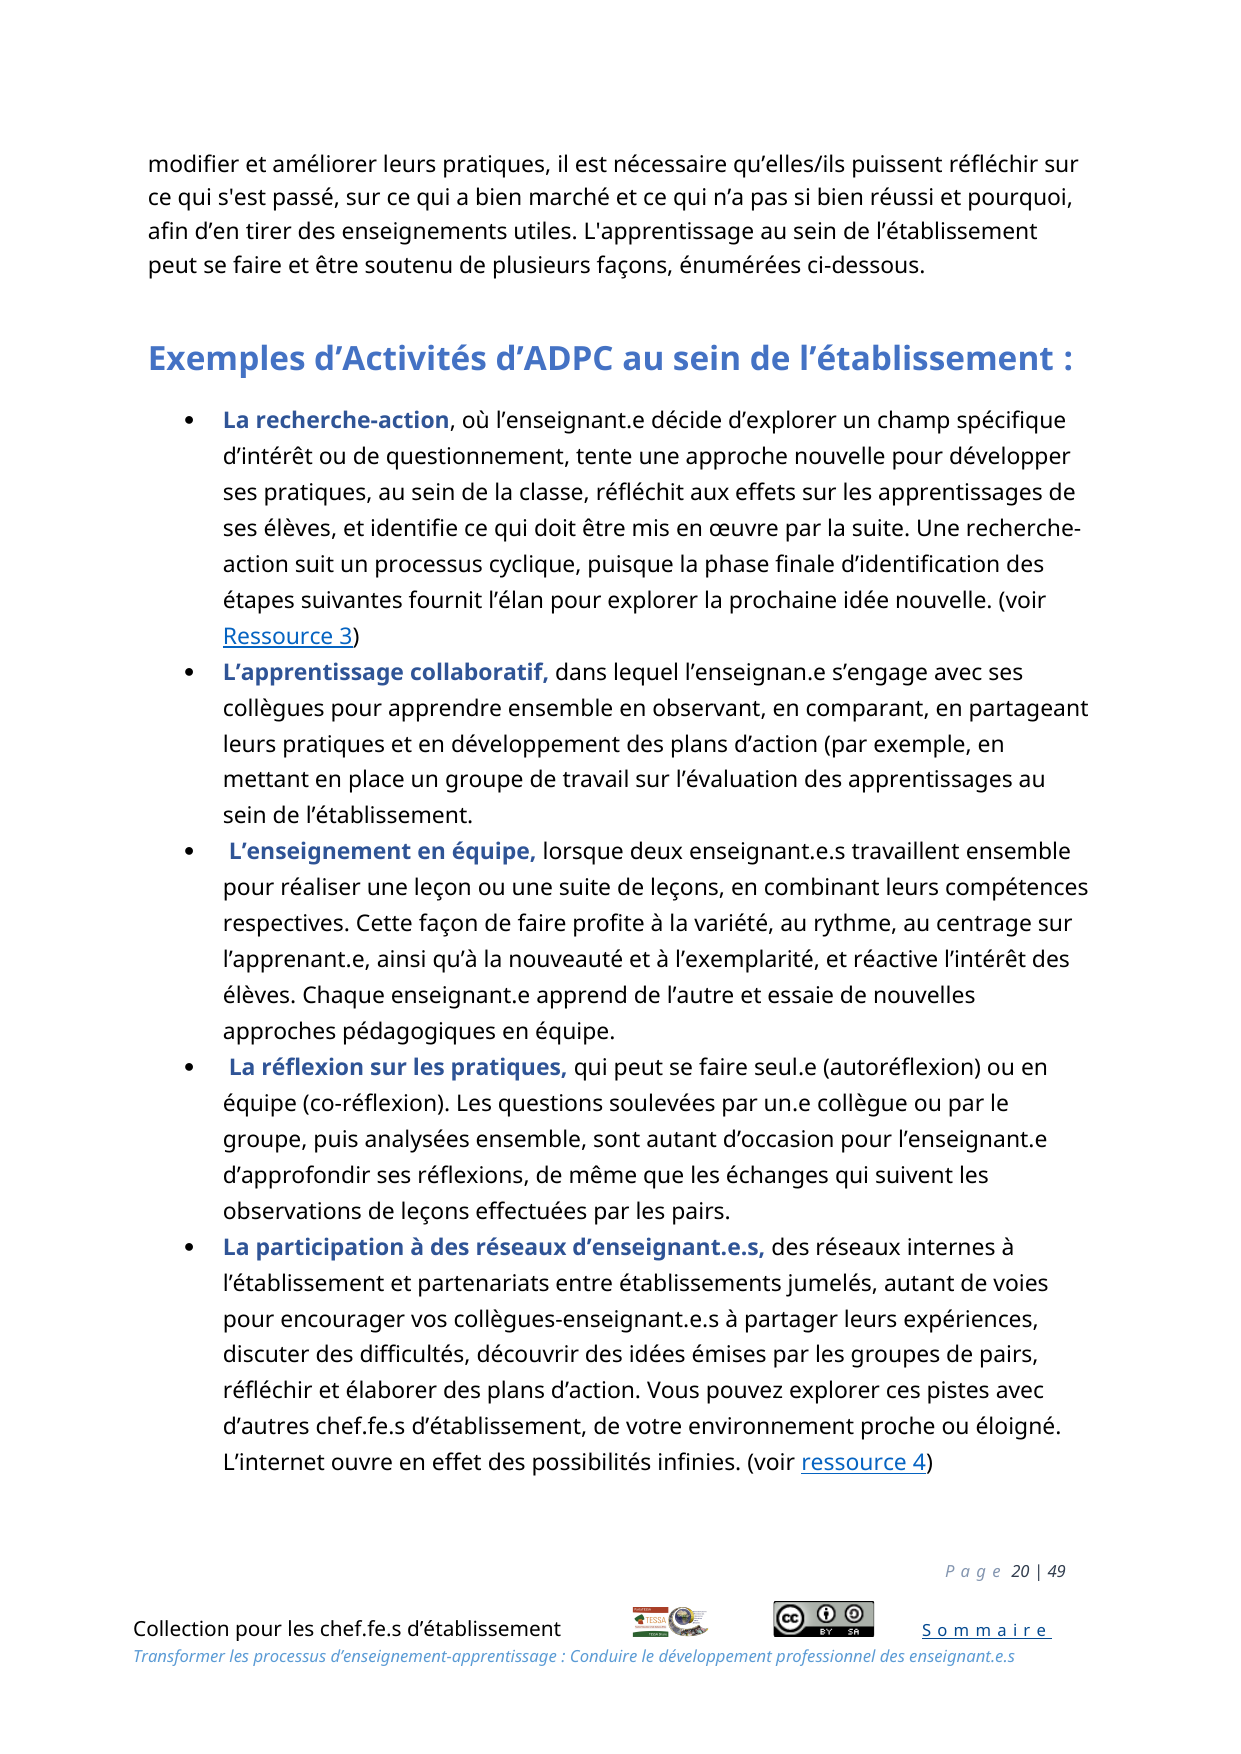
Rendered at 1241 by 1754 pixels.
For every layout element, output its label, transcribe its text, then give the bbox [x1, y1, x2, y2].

list La recherche-action, où l’enseignant.e décide d’explorer un champ spécifique d’intérêt ou de questionnement, tente une approche nouvelle pour développer ses pratiques, au sein de la classe, réfléchit aux effets sur les apprentissages de ses élèves, et identifie ce qui doit être mis en œuvre par la suite. Une recherche-action suit un processus cyclique, puisque la phase finale d’identification des étapes suivantes fournit l’élan pour explorer la prochaine idée nouvelle. (voir Ressource 3) [185, 404, 1093, 651]
text Exemples d’Activités d’ADPC au sein de l’établissement : [148, 335, 1093, 381]
list L’enseignement en équipe, lorsque deux enseignant.e.s travaillent ensemble pour réaliser une leçon ou une suite de leçons, en combinant leurs compétences respectives. Cette façon de faire profite à la variété, au rythme, au centrage sur l’apprenant.e, ainsi qu’à la nouveauté et à l’exemplarité, et réactive l’intérêt des élèves. Chaque enseignant.e apprend de l’autre et essaie de nouvelles approches pédagogiques en équipe. [185, 835, 1093, 1046]
list La réflexion sur les pratiques, qui peut se faire seul.e (autoréflexion) ou en équipe (co-réflexion). Les questions soulevées par un.e collègue ou par le groupe, puis analysées ensemble, sont autant d’occasion pour l’enseignant.e d’approfondir ses réflexions, de même que les échanges qui suivent les observations de leçons effectuées par les pairs. [185, 1051, 1093, 1226]
list L’apprentissage collaboratif, dans lequel l’enseignan.e s’engage avec ses collègues pour apprendre ensemble en observant, en comparant, en partageant leurs pratiques et en développement des plans d’action (par exemple, en mettant en place un groupe de travail sur l’évaluation des apprentissages au sein de l’établissement. [185, 656, 1093, 831]
text modifier et améliorer leurs pratiques, il est nécessaire qu’elles/ils puissent réfléchir sur ce qui s'est passé, sur ce qui a bien marché et ce qui n’a pas si bien réussi et pourquoi, afin d’en tirer des enseignements utiles. L'apprentissage au sein de l’établissement peut se faire et être soutenu de plusieurs façons, énumérées ci-dessous. [148, 148, 1093, 280]
picture [773, 1601, 875, 1637]
picture [632, 1607, 709, 1637]
list La participation à des réseaux d’enseignant.e.s, des réseaux internes à l’établissement et partenariats entre établissements jumelés, autant de voies pour encourager vos collègues-enseignant.e.s à partager leurs expériences, discuter des difficultés, découvrir des idées émises par les groupes de pairs, réfléchir et élaborer des plans d’action. Vous pouvez explorer ces pistes avec d’autres chef.fe.s d’établissement, de votre environnement proche ou éloigné. L’internet ouvre en effet des possibilités infinies. (voir ressource 4) [185, 1231, 1093, 1477]
